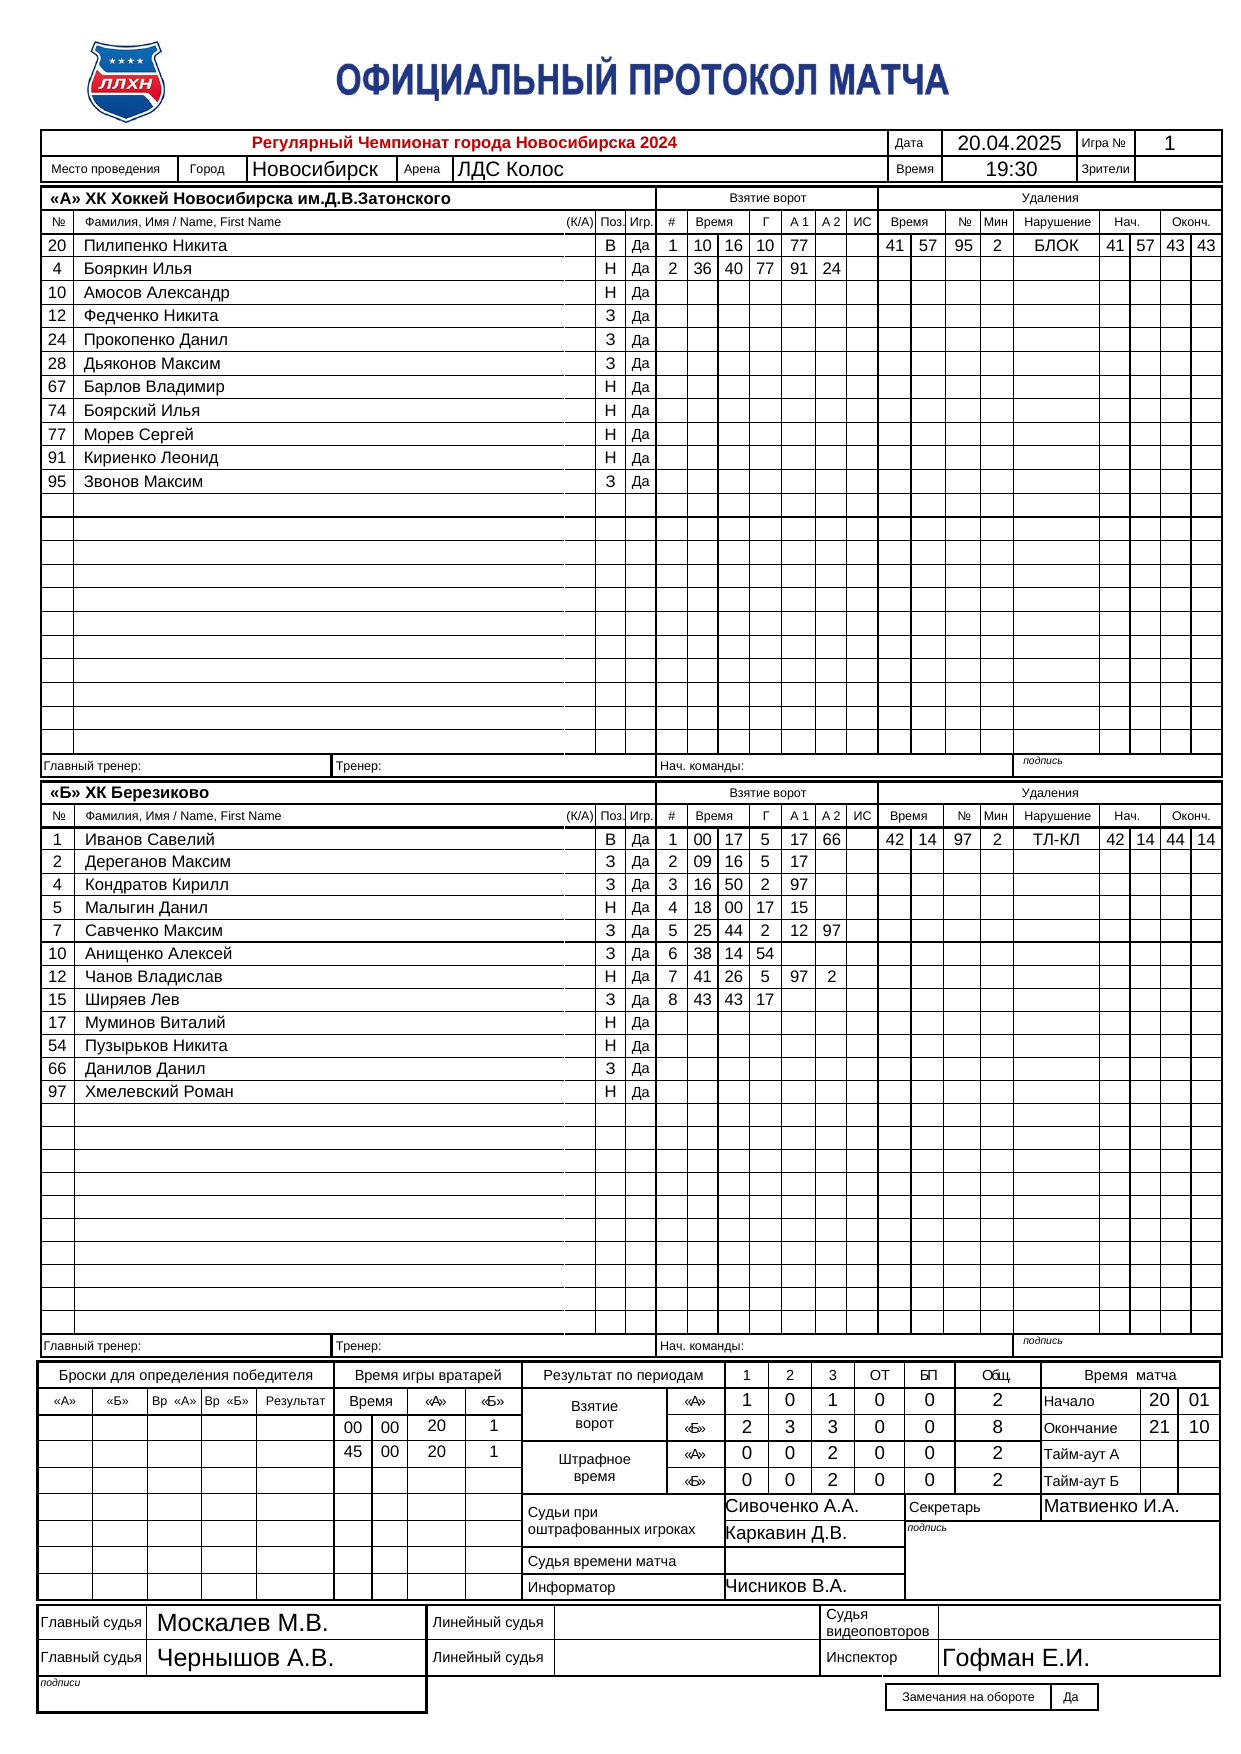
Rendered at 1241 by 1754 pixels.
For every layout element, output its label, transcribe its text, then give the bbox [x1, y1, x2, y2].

table_cell [688, 376, 717, 398]
table_cell 19:30 [943, 157, 1076, 181]
table_cell [148, 1521, 201, 1546]
table_cell [782, 376, 815, 398]
table_cell 77 [782, 235, 815, 256]
table_cell В [596, 235, 625, 256]
table_cell [782, 659, 815, 682]
table_cell [726, 1548, 904, 1573]
table_cell З [596, 989, 625, 1011]
table_cell [879, 1150, 910, 1172]
table_cell [719, 1173, 749, 1195]
table_cell [847, 920, 877, 941]
table_cell [879, 494, 910, 516]
table_cell 43 [1161, 235, 1190, 256]
table_cell 25 [688, 920, 717, 941]
table_cell [750, 612, 781, 634]
table_cell [657, 1104, 687, 1126]
table_cell «Б» [668, 1415, 724, 1440]
table_cell [1014, 707, 1099, 729]
table_cell [75, 1127, 564, 1149]
table_cell [912, 920, 943, 941]
table_cell [1192, 328, 1221, 351]
table_cell [1014, 1196, 1099, 1218]
table_cell [1161, 896, 1190, 918]
table_cell [944, 1081, 980, 1103]
table_cell Нач. команды: [657, 1335, 1012, 1356]
table_cell [657, 1242, 687, 1264]
table_cell [1192, 1219, 1221, 1241]
table_cell Гофман Е.И. [939, 1640, 1219, 1675]
table_cell [944, 874, 980, 895]
table_cell [1100, 541, 1129, 564]
table_cell 17 [782, 850, 815, 872]
table_cell Н [596, 896, 625, 918]
table_cell [257, 1494, 333, 1520]
table_cell [565, 1081, 595, 1103]
table_cell [1014, 966, 1099, 987]
table_cell [1014, 1058, 1099, 1079]
table_cell Да [626, 352, 655, 374]
table_cell Сивоченко А.А. [726, 1495, 904, 1520]
table_cell [1014, 446, 1099, 469]
table_cell Время [688, 805, 749, 826]
table_cell [981, 518, 1013, 540]
table_cell Главный тренер: [42, 755, 330, 776]
table_cell [981, 1173, 1013, 1195]
table_cell [750, 305, 781, 327]
table_cell [750, 446, 781, 469]
table_cell [1192, 565, 1221, 587]
table_cell [657, 636, 687, 658]
table_cell [782, 518, 815, 540]
table_cell 3 [657, 874, 687, 895]
table_cell [1192, 636, 1221, 658]
table_cell ТЛ-КЛ [1014, 829, 1099, 849]
table_cell [981, 423, 1013, 445]
table_cell 57 [912, 235, 945, 256]
table_cell [912, 874, 943, 895]
table_cell [657, 494, 687, 516]
table_cell [750, 1311, 781, 1333]
table_cell [816, 636, 846, 658]
table_cell [565, 1288, 595, 1310]
table_cell Хмелевский Роман [75, 1081, 564, 1103]
table_cell [1131, 1196, 1160, 1218]
table_cell [816, 1265, 846, 1287]
table_cell [657, 470, 687, 493]
table_cell [1014, 989, 1099, 1011]
table_cell [879, 257, 910, 280]
table_cell [565, 1242, 595, 1264]
table_cell [816, 1104, 846, 1126]
table_cell [688, 1265, 717, 1287]
table_cell [981, 1219, 1013, 1241]
table_cell [657, 1219, 687, 1241]
table_cell [626, 1127, 655, 1149]
table_cell Да [626, 1035, 655, 1057]
table_cell Прокопенко Данил [74, 328, 564, 351]
table_cell [944, 1196, 980, 1218]
table_cell 15 [42, 989, 74, 1011]
table_cell [847, 565, 877, 587]
table_cell [912, 1265, 943, 1287]
table_cell Н [596, 1035, 625, 1057]
table_cell [847, 1196, 877, 1218]
table_cell [847, 612, 877, 634]
table_cell [565, 1035, 595, 1057]
table_cell [946, 518, 980, 540]
table_cell [1100, 1012, 1129, 1033]
table_cell Место проведения [42, 157, 177, 181]
table_cell Тайм-аут А [1042, 1441, 1140, 1467]
table_cell [981, 683, 1013, 706]
table_cell [847, 518, 877, 540]
table_cell 0 [726, 1468, 768, 1493]
table_cell З [596, 874, 625, 895]
table_cell Секретарь [906, 1495, 1040, 1520]
table_cell № [42, 211, 73, 233]
table_cell [912, 636, 945, 658]
table_cell [719, 1196, 749, 1218]
table_cell [1131, 1242, 1160, 1264]
table_cell Москалев М.В. [147, 1606, 425, 1639]
table_cell [782, 1127, 815, 1149]
table_cell [1192, 588, 1221, 611]
table_cell [879, 541, 910, 564]
table_cell [879, 659, 910, 682]
table_cell [782, 612, 815, 634]
table_cell [1100, 281, 1129, 303]
table_cell [408, 1494, 465, 1520]
table_cell Поз. [596, 805, 625, 826]
table_cell [944, 1035, 980, 1057]
table_cell 17 [719, 829, 749, 849]
table_cell [688, 1196, 717, 1218]
table_cell [1100, 683, 1129, 706]
table_cell [565, 1311, 595, 1333]
table_cell [847, 730, 877, 753]
table_cell [1131, 896, 1160, 918]
table_cell 2 [726, 1415, 768, 1440]
table_cell [879, 896, 910, 918]
table_cell [944, 1288, 980, 1310]
table_cell [981, 707, 1013, 729]
table_cell [257, 1547, 333, 1573]
table_cell 4 [42, 874, 74, 895]
table_cell [75, 1196, 564, 1218]
table_cell Окончание [1042, 1415, 1140, 1440]
table_cell [1161, 707, 1190, 729]
table_cell Да [626, 1058, 655, 1079]
table_cell [1161, 352, 1190, 374]
table_cell [1100, 989, 1129, 1011]
table_cell [1100, 1104, 1129, 1126]
table_cell [782, 470, 815, 493]
table_cell [912, 588, 945, 611]
table_cell [782, 1150, 815, 1172]
table_header Замечания на обороте [887, 1685, 1050, 1709]
table_cell [944, 943, 980, 964]
table_cell [750, 1127, 781, 1149]
table_cell [1161, 470, 1190, 493]
table_cell [565, 565, 595, 587]
table_cell [719, 1081, 749, 1103]
table_cell № [42, 805, 74, 826]
table_cell [1014, 470, 1099, 493]
table_cell [847, 281, 877, 303]
table_cell [912, 1127, 943, 1149]
table_cell [847, 829, 877, 849]
table_cell [912, 707, 945, 729]
table_cell [565, 612, 595, 634]
table_cell [847, 1219, 877, 1241]
table_cell [944, 1127, 980, 1149]
table_cell [74, 683, 564, 706]
table_cell 0 [905, 1389, 954, 1413]
table_cell [1014, 943, 1099, 964]
table_cell [879, 518, 910, 540]
table_cell [981, 730, 1013, 753]
table_cell [1161, 966, 1190, 987]
table_cell [657, 446, 687, 469]
table_cell 8 [657, 989, 687, 1011]
table_cell [981, 896, 1013, 918]
table_cell [1100, 850, 1129, 872]
table_cell [719, 1311, 749, 1333]
table_cell 21 [1141, 1415, 1177, 1440]
table_cell [1131, 352, 1160, 374]
table_cell [626, 612, 655, 634]
table_header 1 [1136, 131, 1221, 155]
table_cell 00 [335, 1416, 371, 1440]
table_cell [750, 1196, 781, 1218]
table_cell Вр «Б» [202, 1389, 256, 1413]
table_cell [1192, 920, 1221, 941]
table_cell [1161, 1265, 1190, 1287]
table_cell [596, 1242, 625, 1264]
table_cell [944, 989, 980, 1011]
table_cell [1014, 518, 1099, 540]
table_cell [1100, 376, 1129, 398]
table_cell [816, 541, 846, 564]
table_cell [1161, 659, 1190, 682]
table_cell [335, 1468, 371, 1493]
table_cell 38 [688, 943, 717, 964]
table_cell Главный тренер: [42, 1335, 330, 1356]
table_cell [596, 494, 625, 516]
table_cell [912, 328, 945, 351]
table_cell [912, 352, 945, 374]
table_cell [879, 1173, 910, 1195]
table_cell Оконч. [1161, 211, 1221, 233]
table_cell [565, 235, 595, 256]
table_cell [39, 1416, 92, 1440]
table_cell [719, 659, 749, 682]
table_cell [1131, 874, 1160, 895]
table_cell [847, 1311, 877, 1333]
table_cell [816, 1288, 846, 1310]
table_cell [1100, 588, 1129, 611]
table_cell [912, 1219, 943, 1241]
table_cell 2 [750, 920, 781, 941]
table_cell Н [596, 423, 625, 445]
table_cell 50 [719, 874, 749, 895]
table_cell 16 [719, 235, 749, 256]
table_cell [912, 565, 945, 587]
table_cell Город [179, 157, 246, 181]
table_cell [148, 1574, 201, 1599]
table_cell [1014, 683, 1099, 706]
table_cell [1131, 1311, 1160, 1333]
table_cell [1192, 423, 1221, 445]
table_cell Федченко Никита [74, 305, 564, 327]
table_cell [565, 1127, 595, 1149]
table_cell Иванов Савелий [75, 829, 564, 849]
table_cell [657, 1012, 687, 1033]
table_cell [688, 1058, 717, 1079]
table_cell [74, 636, 564, 658]
table_cell [1192, 659, 1221, 682]
table_cell Малыгин Данил [75, 896, 564, 918]
table_cell [750, 1242, 781, 1264]
table_cell 1 [657, 829, 687, 849]
table_cell [1014, 1127, 1099, 1149]
table_cell [879, 399, 910, 422]
table_cell [1192, 1104, 1221, 1126]
table_cell [879, 683, 910, 706]
table_cell 01 [1179, 1389, 1219, 1413]
table_cell [782, 1012, 815, 1033]
table_cell [1014, 565, 1099, 587]
table_cell А 1 [782, 805, 815, 826]
table_cell 14 [1131, 829, 1160, 849]
table_cell [750, 730, 781, 753]
table_cell [847, 683, 877, 706]
table_cell [1192, 305, 1221, 327]
table_header Да [1052, 1685, 1097, 1709]
table_cell 20 [408, 1416, 465, 1440]
table_cell [75, 1219, 564, 1241]
table_cell [657, 399, 687, 422]
table_cell [847, 399, 877, 422]
table_cell [719, 565, 749, 587]
table_cell [1100, 352, 1129, 374]
table_cell [879, 943, 910, 964]
table_cell 24 [42, 328, 73, 351]
table_cell [750, 494, 781, 516]
table_cell [1161, 588, 1190, 611]
table_cell 0 [769, 1442, 811, 1467]
table_cell [1014, 874, 1099, 895]
table_cell [981, 565, 1013, 587]
table_cell [688, 281, 717, 303]
table_cell [1192, 1311, 1221, 1333]
table_cell З [596, 352, 625, 374]
table_cell [719, 541, 749, 564]
table_cell [1131, 1127, 1160, 1149]
table_cell [657, 588, 687, 611]
table_cell [912, 1012, 943, 1033]
table_cell [750, 1265, 781, 1287]
table_cell [42, 1127, 74, 1149]
table_cell [912, 305, 945, 327]
table_cell [719, 1012, 749, 1033]
table_cell 66 [42, 1058, 74, 1079]
table_cell 0 [905, 1468, 954, 1493]
table_cell [1161, 541, 1190, 564]
table_cell З [596, 850, 625, 872]
table_cell [981, 920, 1013, 941]
table_cell [847, 1012, 877, 1033]
table_cell З [596, 1058, 625, 1079]
table_cell [1131, 989, 1160, 1011]
table_cell [816, 1196, 846, 1218]
table_cell [42, 541, 73, 564]
table_cell [1014, 1265, 1099, 1287]
table_cell Тренер: [333, 755, 655, 776]
table_cell [719, 1127, 749, 1149]
table_cell [847, 1173, 877, 1195]
table_cell [816, 1127, 846, 1149]
table_cell [1014, 1081, 1099, 1103]
table_cell Главный судья [39, 1640, 146, 1675]
table_cell [816, 1012, 846, 1033]
table_cell [719, 1242, 749, 1264]
table_cell [847, 989, 877, 1011]
table_cell [1161, 376, 1190, 398]
table_cell Время [889, 157, 941, 181]
table_cell [657, 1127, 687, 1149]
table_cell [565, 446, 595, 469]
table_cell [944, 1150, 980, 1172]
table_cell [565, 1196, 595, 1218]
table_cell З [596, 470, 625, 493]
table_cell [596, 1219, 625, 1241]
table_cell [1192, 1081, 1221, 1103]
table_cell [946, 470, 980, 493]
table_cell [750, 328, 781, 351]
table_cell [1014, 920, 1099, 941]
table_cell Время [879, 211, 945, 233]
table_cell Тренер: [333, 1335, 655, 1356]
table_cell [1131, 305, 1160, 327]
table_header Удаления [879, 188, 1221, 209]
table_cell [657, 1081, 687, 1103]
table_cell [750, 683, 781, 706]
table_cell [565, 829, 595, 849]
table_cell [1014, 541, 1099, 564]
table_header 1 [726, 1363, 768, 1387]
table_cell Н [596, 257, 625, 280]
table_cell [847, 376, 877, 398]
table_cell [688, 541, 717, 564]
table_cell [816, 494, 846, 516]
table_cell [1100, 1035, 1129, 1057]
table_cell [981, 850, 1013, 872]
table_cell [74, 730, 564, 753]
table_cell [93, 1468, 147, 1493]
table_cell [42, 730, 73, 753]
table_cell [1192, 989, 1221, 1011]
table_cell [719, 518, 749, 540]
table_cell [688, 399, 717, 422]
table_cell [565, 328, 595, 351]
table_cell [1161, 1058, 1190, 1079]
table_cell [688, 1127, 717, 1149]
table_cell [657, 376, 687, 398]
table_cell [1014, 257, 1099, 280]
table_cell [912, 683, 945, 706]
table_cell [981, 636, 1013, 658]
table_cell [1100, 399, 1129, 422]
table_cell [596, 636, 625, 658]
table_cell [1100, 518, 1129, 540]
table_cell [946, 376, 980, 398]
table_header БП [905, 1363, 954, 1387]
table_cell [782, 989, 815, 1011]
table_cell Чанов Владислав [75, 966, 564, 987]
table_cell [946, 659, 980, 682]
table_cell [657, 423, 687, 445]
table_cell 74 [42, 399, 73, 422]
table_cell 26 [719, 966, 749, 987]
table_cell [42, 683, 73, 706]
table_cell [719, 446, 749, 469]
table_cell 91 [782, 257, 815, 280]
table_cell [750, 423, 781, 445]
table_cell [946, 565, 980, 587]
table_cell Пилипенко Никита [74, 235, 564, 256]
table_cell [657, 1311, 687, 1333]
table_cell [1014, 423, 1099, 445]
table_cell [1161, 1104, 1190, 1126]
table_cell 77 [750, 257, 781, 280]
table_cell [719, 328, 749, 351]
table_cell [565, 683, 595, 706]
table_cell [944, 966, 980, 987]
table_cell [373, 1574, 407, 1599]
table_cell [946, 446, 980, 469]
table_cell [257, 1416, 333, 1440]
table_cell 14 [719, 943, 749, 964]
table_cell [565, 588, 595, 611]
table_cell Морев Сергей [74, 423, 564, 445]
table_cell [1131, 376, 1160, 398]
table_cell 1 [466, 1441, 521, 1467]
table_cell 16 [688, 874, 717, 895]
table_cell [626, 1311, 655, 1333]
table_cell Да [626, 989, 655, 1011]
table_cell [1192, 874, 1221, 895]
table_cell [1192, 730, 1221, 753]
table_cell [1100, 1242, 1129, 1264]
table_cell [1131, 1081, 1160, 1103]
table_cell [944, 1265, 980, 1287]
table_cell [1131, 257, 1160, 280]
table_cell [816, 989, 846, 1011]
table_cell [981, 1311, 1013, 1333]
table_cell [782, 328, 815, 351]
table_cell [981, 257, 1013, 280]
table_cell [1100, 305, 1129, 327]
table_cell [42, 659, 73, 682]
table_cell 2 [956, 1442, 1040, 1467]
table_cell [93, 1416, 147, 1440]
table_cell [257, 1521, 333, 1546]
table_cell [1100, 446, 1129, 469]
table_cell [981, 494, 1013, 516]
table_cell [879, 423, 910, 445]
table_cell [816, 281, 846, 303]
table_cell [596, 1150, 625, 1172]
table_cell Да [626, 966, 655, 987]
table_cell 17 [42, 1012, 74, 1033]
table_cell 2 [42, 850, 74, 872]
table_cell [39, 1547, 92, 1573]
table_cell [1014, 376, 1099, 398]
table_cell [657, 328, 687, 351]
table_cell [626, 636, 655, 658]
table_cell [1192, 966, 1221, 987]
table_cell Да [626, 399, 655, 422]
table_cell [1014, 1173, 1099, 1195]
table_cell [883, 1677, 1220, 1681]
table_cell [257, 1441, 333, 1467]
table_cell [626, 565, 655, 587]
table_cell Главный судья [39, 1606, 146, 1639]
table_cell [1014, 896, 1099, 918]
table_cell [565, 470, 595, 493]
table_cell Каркавин Д.В. [726, 1521, 904, 1546]
table_cell 0 [905, 1415, 954, 1440]
table_cell [847, 1081, 877, 1103]
table_cell [1014, 281, 1099, 303]
table_cell [719, 612, 749, 634]
table_cell [816, 1219, 846, 1241]
table_cell Да [626, 305, 655, 327]
table_cell [847, 446, 877, 469]
table_cell Штрафное время [523, 1442, 666, 1493]
table_cell [981, 1265, 1013, 1287]
table_cell [1131, 966, 1160, 987]
table_cell Время [335, 1389, 407, 1413]
table_cell [847, 541, 877, 564]
table_cell [1161, 423, 1190, 445]
table_cell 14 [912, 829, 943, 849]
table_cell [565, 989, 595, 1011]
table_cell [1131, 1012, 1160, 1033]
table_cell 00 [373, 1416, 407, 1440]
table_cell [719, 588, 749, 611]
table_cell [719, 707, 749, 729]
table_cell [912, 257, 945, 280]
table_cell [750, 1150, 781, 1172]
table_cell [981, 1288, 1013, 1310]
table_cell [1192, 281, 1221, 303]
table_cell [1131, 1058, 1160, 1079]
table_cell (К/А) [565, 211, 595, 233]
table_cell [1131, 850, 1160, 872]
table_cell 5 [657, 920, 687, 941]
table_cell «А» [668, 1389, 724, 1413]
table_cell [912, 989, 943, 1011]
table_cell [912, 730, 945, 753]
table_cell [408, 1468, 465, 1493]
table_cell [1161, 612, 1190, 634]
table_cell 0 [855, 1389, 904, 1413]
table_cell [1100, 494, 1129, 516]
table_cell [688, 1150, 717, 1172]
table_header Время матча [1042, 1363, 1219, 1387]
table_cell [1161, 683, 1190, 706]
table_cell [816, 518, 846, 540]
table_cell [1014, 1012, 1099, 1033]
table_cell [1100, 1265, 1129, 1287]
table_cell [74, 541, 564, 564]
table_cell [847, 896, 877, 918]
table_cell [847, 305, 877, 327]
table_cell [946, 352, 980, 374]
table_cell [202, 1521, 256, 1546]
table_cell 0 [855, 1415, 904, 1440]
table_cell [1131, 1265, 1160, 1287]
table_cell [75, 1242, 564, 1264]
table_cell 7 [657, 966, 687, 987]
table_cell [626, 1219, 655, 1241]
table_cell [981, 399, 1013, 422]
table_cell [847, 588, 877, 611]
table_cell [1179, 1441, 1219, 1467]
table_cell [1161, 565, 1190, 587]
table_cell [1014, 352, 1099, 374]
table_cell Н [596, 966, 625, 987]
table_cell [912, 1081, 943, 1103]
table_cell [1014, 636, 1099, 658]
table_cell [42, 1150, 74, 1172]
table_cell ЛДС Колос [454, 157, 887, 181]
table_cell [596, 730, 625, 753]
table_cell [688, 1288, 717, 1310]
table_cell Время [688, 211, 749, 233]
table_cell З [596, 920, 625, 941]
table_cell [1192, 352, 1221, 374]
table_cell [847, 1035, 877, 1057]
table_cell Амосов Александр [74, 281, 564, 303]
table_cell [1179, 1468, 1219, 1493]
table_header Броски для определения победителя [39, 1363, 333, 1387]
table_cell 10 [42, 281, 73, 303]
table_cell Да [626, 446, 655, 469]
table_cell [719, 305, 749, 327]
table_cell [626, 1196, 655, 1218]
table_cell [750, 518, 781, 540]
table_cell Г [750, 805, 781, 826]
table_header Взятие ворот [657, 783, 877, 803]
table_cell [596, 1196, 625, 1218]
table_cell Да [626, 896, 655, 918]
table_cell [879, 730, 910, 753]
table_cell [879, 565, 910, 587]
table_cell [1192, 1242, 1221, 1264]
table_cell [782, 565, 815, 587]
table_cell [1192, 612, 1221, 634]
table_cell Муминов Виталий [75, 1012, 564, 1033]
table_cell [847, 659, 877, 682]
table_cell Зрители [1078, 157, 1134, 181]
table_cell [816, 850, 846, 872]
table_cell [816, 943, 846, 964]
table_cell [912, 1196, 943, 1218]
table_cell [816, 305, 846, 327]
table_cell [565, 659, 595, 682]
table_cell [981, 1104, 1013, 1126]
table_cell [1131, 399, 1160, 422]
table_cell [944, 1012, 980, 1033]
table_cell [74, 494, 564, 516]
table_cell [335, 1547, 371, 1573]
table_cell [565, 874, 595, 895]
table_cell 54 [750, 943, 781, 964]
table_cell Вр «А» [148, 1389, 201, 1413]
table_cell [565, 1012, 595, 1033]
table_cell 00 [373, 1441, 407, 1467]
table_cell [202, 1468, 256, 1493]
table_cell [719, 1058, 749, 1079]
table_cell [408, 1521, 465, 1546]
table_cell 4 [657, 896, 687, 918]
table_cell [657, 352, 687, 374]
table_cell [1161, 920, 1190, 941]
table_cell [688, 683, 717, 706]
table_cell [1014, 1242, 1099, 1264]
table_cell В [596, 829, 625, 849]
table_cell [981, 989, 1013, 1011]
table_cell [719, 1035, 749, 1057]
table_cell [981, 541, 1013, 564]
table_cell [981, 874, 1013, 895]
table_cell [1100, 1058, 1129, 1079]
table_cell [879, 305, 910, 327]
table_cell [626, 1104, 655, 1126]
table_cell [1100, 874, 1129, 895]
table_cell 0 [769, 1389, 811, 1413]
table_cell [1099, 1682, 1220, 1711]
table_cell [912, 1288, 943, 1310]
table_header 20.04.2025 [943, 131, 1076, 155]
table_cell [981, 1081, 1013, 1103]
table_cell [912, 966, 943, 987]
table_cell [39, 1441, 92, 1467]
table_cell А 1 [782, 211, 815, 233]
table_cell 2 [981, 829, 1013, 849]
table_cell [981, 281, 1013, 303]
table_cell [373, 1521, 407, 1546]
table_cell [879, 1265, 910, 1287]
table_cell [1192, 1058, 1221, 1079]
table_cell [912, 943, 943, 964]
table_cell Игр. [626, 211, 655, 233]
table_cell [202, 1416, 256, 1440]
table_cell 8 [956, 1415, 1040, 1440]
table_cell # [657, 805, 687, 826]
table_cell [1131, 494, 1160, 516]
table_cell [782, 494, 815, 516]
table_cell [847, 1242, 877, 1264]
table_cell [1014, 1035, 1099, 1057]
table_cell [847, 1265, 877, 1287]
table_cell Кириенко Леонид [74, 446, 564, 469]
table_cell [1014, 612, 1099, 634]
table_cell [626, 1173, 655, 1195]
table_cell [981, 1242, 1013, 1264]
table_cell [74, 659, 564, 682]
table_cell подписи [39, 1677, 425, 1711]
table_cell [626, 659, 655, 682]
table_cell [1100, 328, 1129, 351]
table_cell [879, 1012, 910, 1033]
table_cell [879, 1219, 910, 1241]
table_cell [879, 850, 910, 872]
table_cell [847, 1127, 877, 1149]
table_cell Результат [257, 1389, 333, 1413]
table_cell [466, 1574, 521, 1599]
table_cell [847, 850, 877, 872]
table_cell 2 [956, 1468, 1040, 1493]
table_cell [879, 707, 910, 729]
table_cell [1192, 518, 1221, 540]
table_cell [750, 1173, 781, 1195]
table_cell [750, 1012, 781, 1033]
table_cell [688, 305, 717, 327]
table_cell [1192, 1150, 1221, 1172]
table_cell [750, 1219, 781, 1241]
table_cell [688, 352, 717, 374]
table_cell [596, 565, 625, 587]
table_cell [981, 446, 1013, 469]
table_cell [1161, 730, 1190, 753]
table_cell [688, 1104, 717, 1126]
table_cell [1161, 257, 1190, 280]
table_cell Н [596, 376, 625, 398]
table_cell [257, 1574, 333, 1599]
table_cell [750, 541, 781, 564]
table_cell 2 [812, 1468, 854, 1493]
table_cell [1014, 850, 1099, 872]
table_cell [879, 874, 910, 895]
table_cell [946, 423, 980, 445]
table_cell [1100, 1127, 1129, 1149]
table_cell [912, 1104, 943, 1126]
table_cell [75, 1265, 564, 1287]
table_cell [719, 281, 749, 303]
table_cell [1161, 943, 1190, 964]
table_cell [466, 1494, 521, 1520]
table_cell 97 [944, 829, 980, 849]
table_cell [1161, 494, 1190, 516]
table_cell [750, 636, 781, 658]
table_cell [944, 920, 980, 941]
table_cell [912, 376, 945, 398]
table_cell [912, 659, 945, 682]
table_cell [565, 920, 595, 941]
table_cell [202, 1574, 256, 1599]
table_cell З [596, 328, 625, 351]
table_cell [847, 707, 877, 729]
table_cell Мин [981, 805, 1013, 826]
table_cell № [946, 211, 980, 233]
table_cell 0 [855, 1468, 904, 1493]
table_cell [1131, 281, 1160, 303]
table_cell [1161, 989, 1190, 1011]
table_cell 00 [688, 829, 717, 849]
table_cell [688, 494, 717, 516]
table_cell 97 [782, 874, 815, 895]
table_cell 57 [1131, 235, 1160, 256]
table_cell [782, 1219, 815, 1241]
table_cell [93, 1547, 147, 1573]
table_cell [373, 1468, 407, 1493]
table_cell [1141, 1441, 1177, 1467]
table_cell Да [626, 376, 655, 398]
table_cell [782, 305, 815, 327]
table_cell [1100, 896, 1129, 918]
table_cell [688, 636, 717, 658]
table_cell [1161, 1150, 1190, 1172]
table_cell [688, 730, 717, 753]
table_cell [847, 257, 877, 280]
table_cell [74, 612, 564, 634]
table_cell [879, 588, 910, 611]
table_cell [626, 730, 655, 753]
table_cell [847, 1058, 877, 1079]
table_cell 2 [956, 1389, 1040, 1413]
table_header 2 [769, 1363, 811, 1387]
table_cell Игр. [626, 805, 655, 826]
table_cell [782, 707, 815, 729]
table_cell Савченко Максим [75, 920, 564, 941]
table_cell [1192, 257, 1221, 280]
table_cell [847, 1288, 877, 1310]
table_cell [816, 376, 846, 398]
table_cell [1192, 943, 1221, 964]
table_cell [1100, 659, 1129, 682]
table_cell [565, 1058, 595, 1079]
table_cell [816, 1150, 846, 1172]
table_cell [596, 683, 625, 706]
table_cell [750, 565, 781, 587]
table_cell [626, 494, 655, 516]
table_cell [565, 943, 595, 964]
table_cell ИС [847, 805, 877, 826]
table_cell [1014, 494, 1099, 516]
table_cell [750, 1081, 781, 1103]
table_cell [816, 612, 846, 634]
table_cell Нач. [1100, 211, 1160, 233]
table_cell 2 [750, 874, 781, 895]
table_cell [944, 1219, 980, 1241]
table_cell [565, 966, 595, 987]
table_cell [75, 1150, 564, 1172]
table_cell 14 [1192, 829, 1221, 849]
table_cell [565, 257, 595, 280]
table_cell [912, 612, 945, 634]
table_cell 10 [42, 943, 74, 964]
table_cell [1100, 966, 1129, 987]
table_cell [879, 352, 910, 374]
table_cell [1100, 707, 1129, 729]
table_cell Поз. [596, 211, 625, 233]
table_cell 44 [719, 920, 749, 941]
table_cell [657, 612, 687, 634]
table_cell [657, 1265, 687, 1287]
table_cell [1192, 1173, 1221, 1195]
table_cell [750, 707, 781, 729]
table_cell [879, 612, 910, 634]
table_cell [816, 328, 846, 351]
table_cell [555, 1606, 819, 1639]
table_cell 41 [688, 966, 717, 987]
table_cell Данилов Данил [75, 1058, 564, 1079]
table_cell [1100, 1219, 1129, 1241]
table_cell Да [626, 281, 655, 303]
table_cell Фамилия, Имя / Name, First Name [74, 211, 565, 233]
table_cell [782, 1173, 815, 1195]
table_cell [946, 257, 980, 280]
table_cell Время [879, 805, 943, 826]
table_cell 41 [1100, 235, 1129, 256]
table_cell 7 [42, 920, 74, 941]
table_cell [42, 518, 73, 540]
table_cell [719, 1219, 749, 1241]
table_cell [847, 235, 877, 256]
table_cell [657, 730, 687, 753]
table_cell [1100, 423, 1129, 445]
table_cell [657, 541, 687, 564]
table_cell [816, 1058, 846, 1079]
table_cell 10 [750, 235, 781, 256]
table_cell [1131, 612, 1160, 634]
table_cell 43 [1192, 235, 1221, 256]
table_cell [719, 470, 749, 493]
table_cell 3 [769, 1415, 811, 1440]
table_cell Чисников В.А. [726, 1575, 904, 1599]
table_cell 15 [782, 896, 815, 918]
table_cell Да [626, 920, 655, 941]
table_cell [1014, 659, 1099, 682]
table_cell [981, 328, 1013, 351]
table_cell 0 [855, 1442, 904, 1467]
table_cell Оконч. [1161, 805, 1221, 826]
table_cell 5 [750, 966, 781, 987]
table_cell [1161, 518, 1190, 540]
table_cell [847, 423, 877, 445]
table_cell [688, 328, 717, 351]
table_cell [688, 1081, 717, 1103]
table_cell [39, 1494, 92, 1520]
table_cell [1161, 1173, 1190, 1195]
table_cell [596, 1265, 625, 1287]
table_cell [148, 1468, 201, 1493]
table_cell [847, 352, 877, 374]
table_cell [719, 1265, 749, 1287]
table_cell [1161, 874, 1190, 895]
table_cell 17 [750, 896, 781, 918]
table_cell [335, 1521, 371, 1546]
table_cell подпись [1014, 1335, 1221, 1356]
table_cell Мин [981, 211, 1013, 233]
table_cell Да [626, 1081, 655, 1103]
table_cell [626, 588, 655, 611]
table_cell [1192, 896, 1221, 918]
table_cell [879, 1196, 910, 1218]
table_cell Н [596, 1081, 625, 1103]
table_cell [816, 1173, 846, 1195]
table_cell Судья времени матча [523, 1548, 724, 1573]
table_cell [1131, 707, 1160, 729]
table_cell [847, 1150, 877, 1172]
table_cell [912, 281, 945, 303]
table_cell [373, 1547, 407, 1573]
table_cell [879, 1242, 910, 1264]
table_cell [39, 1521, 92, 1546]
table_header Игра № [1078, 131, 1134, 155]
table_cell [981, 1127, 1013, 1149]
table_cell [719, 376, 749, 398]
table_cell «Б » [466, 1389, 521, 1413]
table_header Дата [889, 131, 941, 155]
table_cell 40 [719, 257, 749, 280]
table_cell [879, 1081, 910, 1103]
table_cell 97 [42, 1081, 74, 1103]
table_cell [782, 1288, 815, 1310]
table_cell [626, 1265, 655, 1287]
table_cell Да [626, 423, 655, 445]
table_cell [688, 612, 717, 634]
table_cell Новосибирск [248, 157, 396, 181]
table_cell Линейный судья [428, 1606, 554, 1639]
table_cell [657, 1058, 687, 1079]
table_cell [981, 943, 1013, 964]
table_cell [688, 1173, 717, 1195]
table_cell [816, 683, 846, 706]
table_cell Бояркин Илья [74, 257, 564, 280]
table_cell Нарушение [1014, 805, 1099, 826]
table_cell 67 [42, 376, 73, 398]
table_cell Нарушение [1014, 211, 1099, 233]
table_header Результат по периодам [523, 1363, 724, 1387]
table_cell [782, 1265, 815, 1287]
table_cell [1100, 730, 1129, 753]
table_cell [1014, 1104, 1099, 1126]
table_cell [75, 1173, 564, 1195]
table_cell 95 [42, 470, 73, 493]
table_cell [1100, 1150, 1129, 1172]
table_cell [1100, 1081, 1129, 1103]
table_cell Да [626, 829, 655, 849]
table_cell «А» [408, 1389, 465, 1413]
table_cell [879, 989, 910, 1011]
table_cell (К/А) [565, 805, 595, 826]
table_cell [1161, 1288, 1190, 1310]
table_cell подпись [1014, 755, 1221, 776]
table_cell 3 [812, 1415, 854, 1440]
table_cell [847, 1104, 877, 1126]
table_cell [148, 1547, 201, 1573]
table_cell [1014, 305, 1099, 327]
table_cell [688, 1035, 717, 1057]
table_cell [42, 1288, 74, 1310]
table_cell [879, 1035, 910, 1057]
table_cell [719, 636, 749, 658]
table_cell [42, 494, 73, 516]
table_cell [981, 966, 1013, 987]
table_cell З [596, 305, 625, 327]
table_cell [719, 1104, 749, 1126]
table_cell [42, 636, 73, 658]
table_cell [1100, 612, 1129, 634]
table_cell Боярский Илья [74, 399, 564, 422]
table_cell [912, 1311, 943, 1333]
table_cell [847, 494, 877, 516]
table_cell [981, 470, 1013, 493]
table_cell [1131, 1035, 1160, 1057]
table_cell 10 [1179, 1415, 1219, 1440]
table_cell [782, 943, 815, 964]
table_cell [1161, 1196, 1190, 1218]
table_cell 42 [1100, 829, 1129, 849]
table_cell [1131, 730, 1160, 753]
table_cell Да [626, 328, 655, 351]
table_cell [1192, 470, 1221, 493]
table_cell [93, 1494, 147, 1520]
table_cell [565, 850, 595, 872]
table_cell [816, 565, 846, 587]
table_cell [257, 1468, 333, 1493]
table_cell 1 [657, 235, 687, 256]
table_cell [1014, 399, 1099, 422]
table_cell Фамилия, Имя / Name, First Name [75, 805, 565, 826]
table_cell [847, 943, 877, 964]
table_cell Дереганов Максим [75, 850, 564, 872]
table_cell [565, 423, 595, 445]
table_cell [626, 1150, 655, 1172]
table_cell [596, 1311, 625, 1333]
table_cell [750, 352, 781, 374]
table_cell [1131, 943, 1160, 964]
table_cell 16 [719, 850, 749, 872]
table_cell Информатор [523, 1575, 724, 1599]
table_cell 45 [335, 1441, 371, 1467]
table_cell 20 [1141, 1389, 1177, 1413]
table_cell 1 [466, 1416, 521, 1440]
table_cell [719, 352, 749, 374]
table_cell [1136, 157, 1221, 181]
table_header «Б» ХК Березиково [42, 783, 655, 803]
table_cell [946, 328, 980, 351]
table_cell [946, 612, 980, 634]
table_cell [879, 966, 910, 987]
table_cell [1100, 1196, 1129, 1218]
table_cell [1100, 943, 1129, 964]
table_cell 97 [816, 920, 846, 941]
table_cell [75, 1104, 564, 1126]
table_cell [816, 235, 846, 256]
table_cell [1100, 1288, 1129, 1310]
table_cell [750, 1104, 781, 1126]
table_cell [1192, 683, 1221, 706]
table_cell [750, 659, 781, 682]
table_cell [93, 1521, 147, 1546]
table_cell [981, 305, 1013, 327]
table_header Удаления [879, 783, 1221, 803]
table_cell [750, 588, 781, 611]
table_cell 66 [816, 829, 846, 849]
table_cell [688, 423, 717, 445]
table_cell [719, 1288, 749, 1310]
table_cell [1141, 1468, 1177, 1493]
table_cell Матвиенко И.А. [1042, 1495, 1219, 1520]
table_cell [750, 281, 781, 303]
table_cell [782, 683, 815, 706]
table_cell [1131, 541, 1160, 564]
table_cell [565, 1150, 595, 1172]
table_cell [688, 1012, 717, 1033]
table_cell 1 [726, 1389, 768, 1413]
table_cell [782, 352, 815, 374]
table_cell Да [626, 850, 655, 872]
table_cell [847, 328, 877, 351]
table_cell 43 [688, 989, 717, 1011]
table_cell [1100, 257, 1129, 280]
table_cell [1192, 494, 1221, 516]
table_cell 5 [750, 829, 781, 849]
table_cell 20 [42, 235, 73, 256]
table_cell «Б» [93, 1389, 147, 1413]
table_cell 5 [42, 896, 74, 918]
table_cell [1131, 588, 1160, 611]
table_cell [981, 1012, 1013, 1033]
table_cell [1100, 565, 1129, 587]
table_cell [148, 1441, 201, 1467]
table_cell [428, 1677, 882, 1711]
table_cell [1192, 707, 1221, 729]
table_cell Да [626, 257, 655, 280]
table_cell [944, 850, 980, 872]
table_cell [719, 730, 749, 753]
table_cell [1014, 1288, 1099, 1310]
table_cell [202, 1547, 256, 1573]
table_cell [1100, 470, 1129, 493]
table_cell [688, 518, 717, 540]
table_cell 0 [726, 1442, 768, 1467]
table_cell Да [626, 943, 655, 964]
table_cell 42 [879, 829, 910, 849]
table_cell [782, 399, 815, 422]
table_cell [1014, 1150, 1099, 1172]
table_cell [782, 281, 815, 303]
table_cell [1161, 636, 1190, 658]
table_cell [782, 1311, 815, 1333]
table_cell «Б» [668, 1468, 724, 1493]
table_cell [565, 518, 595, 540]
table_cell [879, 920, 910, 941]
table_cell [202, 1494, 256, 1520]
table_cell [981, 588, 1013, 611]
table_cell [626, 707, 655, 729]
table_cell [782, 1242, 815, 1264]
table_cell [39, 1574, 92, 1599]
table_cell [946, 541, 980, 564]
table_cell [1131, 565, 1160, 587]
table_cell Тайм-аут Б [1042, 1468, 1140, 1493]
table_cell Да [626, 874, 655, 895]
table_cell [565, 636, 595, 658]
table_cell 54 [42, 1035, 74, 1057]
table_cell [596, 588, 625, 611]
table_cell [1014, 1311, 1099, 1333]
table_cell [816, 446, 846, 469]
table_cell [39, 1468, 92, 1493]
table_cell [981, 376, 1013, 398]
table_cell [912, 470, 945, 493]
table_cell [816, 707, 846, 729]
table_cell [565, 1104, 595, 1126]
table_cell [466, 1468, 521, 1493]
table_header Взятие ворот [657, 188, 877, 209]
table_cell [750, 1035, 781, 1057]
table_cell [912, 518, 945, 540]
table_cell [1131, 1219, 1160, 1241]
table_cell [565, 352, 595, 374]
table_cell [626, 683, 655, 706]
table_cell Судья видеоповторов [821, 1606, 938, 1639]
table_cell «А» [39, 1389, 92, 1413]
table_cell [816, 730, 846, 753]
table_cell [42, 588, 73, 611]
table_cell 4 [42, 257, 73, 280]
table_cell Н [596, 399, 625, 422]
table_cell [1192, 1265, 1221, 1287]
table_cell [981, 612, 1013, 634]
table_cell [1131, 1150, 1160, 1172]
table_cell [596, 1173, 625, 1195]
table_cell Чернышов А.В. [147, 1640, 425, 1675]
table_cell [782, 1035, 815, 1057]
table_cell [93, 1574, 147, 1599]
table_cell [565, 1219, 595, 1241]
table_cell [912, 1242, 943, 1264]
table_cell [42, 1173, 74, 1195]
table_cell [1161, 446, 1190, 469]
table_cell 0 [769, 1468, 811, 1493]
table_cell [816, 1311, 846, 1333]
table_cell Н [596, 446, 625, 469]
table_cell [1192, 446, 1221, 469]
table_cell 1 [42, 829, 74, 849]
table_cell [1131, 423, 1160, 445]
table_cell [657, 1196, 687, 1218]
table_cell [782, 541, 815, 564]
table_cell 2 [981, 235, 1013, 256]
table_cell [408, 1547, 465, 1573]
table_cell З [596, 943, 625, 964]
table_cell [879, 1127, 910, 1149]
table_cell [42, 1196, 74, 1218]
table_header 3 [812, 1363, 854, 1387]
table_cell [816, 423, 846, 445]
table_cell [565, 281, 595, 303]
table_cell Дьяконов Максим [74, 352, 564, 374]
table_cell [912, 1035, 943, 1057]
table_cell [750, 399, 781, 422]
table_cell [657, 1173, 687, 1195]
table_cell Судьи при оштрафованных игроках [523, 1495, 724, 1546]
table_cell [1161, 850, 1190, 872]
table_cell Да [626, 235, 655, 256]
table_cell [879, 470, 910, 493]
table_cell [657, 518, 687, 540]
table_cell [912, 1058, 943, 1079]
table_cell [75, 1288, 564, 1310]
table_cell [719, 494, 749, 516]
table_cell Нач. [1100, 805, 1160, 826]
table_cell [750, 1288, 781, 1310]
table_cell [335, 1494, 371, 1520]
table_cell [1161, 1311, 1190, 1333]
table_cell [657, 1035, 687, 1057]
table_cell 5 [750, 850, 781, 872]
table_cell 36 [688, 257, 717, 280]
table_cell [1131, 636, 1160, 658]
table_cell [596, 1104, 625, 1126]
table_cell 12 [42, 966, 74, 987]
table_cell [42, 707, 73, 729]
table_cell [946, 399, 980, 422]
table_cell [816, 659, 846, 682]
table_cell [782, 423, 815, 445]
table_cell [719, 423, 749, 445]
table_cell [1131, 683, 1160, 706]
table_cell [657, 707, 687, 729]
table_cell [1100, 636, 1129, 658]
table_cell [1131, 920, 1160, 941]
table_cell [816, 896, 846, 918]
table_cell [1161, 1012, 1190, 1033]
table_cell [626, 1288, 655, 1310]
table_cell [1131, 1173, 1160, 1195]
table_cell [912, 494, 945, 516]
table_cell ИС [847, 211, 877, 233]
table_cell А 2 [816, 211, 846, 233]
table_cell подпись [906, 1522, 1219, 1599]
table_cell 09 [688, 850, 717, 872]
table_cell [1192, 1035, 1221, 1057]
table_cell [657, 281, 687, 303]
table_cell [1131, 328, 1160, 351]
table_cell [946, 281, 980, 303]
table_cell 28 [42, 352, 73, 374]
table_cell [373, 1494, 407, 1520]
table_cell [1014, 328, 1099, 351]
table_cell [688, 659, 717, 682]
table_cell 2 [812, 1442, 854, 1467]
table_cell [74, 707, 564, 729]
table_cell [879, 376, 910, 398]
table_cell [657, 683, 687, 706]
table_cell [912, 446, 945, 469]
table_cell [816, 1081, 846, 1103]
table_cell [335, 1574, 371, 1599]
table_cell «А» [668, 1442, 724, 1467]
table_cell [657, 659, 687, 682]
table_cell [1161, 399, 1190, 422]
table_cell 17 [750, 989, 781, 1011]
table_cell [626, 518, 655, 540]
table_cell [688, 470, 717, 493]
table_cell 41 [879, 235, 910, 256]
table_cell 97 [782, 966, 815, 987]
table_cell [816, 470, 846, 493]
table_cell [879, 1311, 910, 1333]
table_cell [782, 1081, 815, 1103]
table_cell [1100, 920, 1129, 941]
table_cell [1014, 730, 1099, 753]
table_cell 95 [946, 235, 980, 256]
table_cell [981, 1150, 1013, 1172]
table_cell [42, 1242, 74, 1264]
table_cell Пузырьков Никита [75, 1035, 564, 1057]
table_cell [75, 1311, 564, 1333]
table_cell [596, 659, 625, 682]
table_cell [93, 1441, 147, 1467]
table_cell [816, 352, 846, 374]
table_cell [1131, 1288, 1160, 1310]
table_cell [408, 1574, 465, 1599]
table_cell [944, 896, 980, 918]
table_cell 2 [657, 257, 687, 280]
table_cell [42, 1311, 74, 1333]
table_cell [657, 1150, 687, 1172]
table_cell [847, 470, 877, 493]
table_cell Барлов Владимир [74, 376, 564, 398]
table_cell [912, 896, 943, 918]
table_cell [42, 612, 73, 634]
table_cell [879, 1104, 910, 1126]
table_cell [555, 1640, 819, 1675]
picture [5, 28, 1179, 129]
table_cell [816, 588, 846, 611]
table_cell [1161, 1081, 1190, 1103]
table_cell [1192, 541, 1221, 564]
table_cell [1192, 399, 1221, 422]
table_cell [596, 612, 625, 634]
table_cell [944, 1173, 980, 1195]
table_cell [750, 1058, 781, 1079]
table_cell [816, 1035, 846, 1057]
table_cell [42, 565, 73, 587]
table_cell [782, 1058, 815, 1079]
table_cell [782, 446, 815, 469]
table_cell [981, 659, 1013, 682]
table_cell Да [626, 1012, 655, 1033]
table_cell [688, 446, 717, 469]
table_cell [202, 1441, 256, 1467]
table_cell [565, 494, 595, 516]
table_cell Н [596, 1012, 625, 1033]
table_cell [74, 565, 564, 587]
table_cell БЛОК [1014, 235, 1099, 256]
table_cell [946, 305, 980, 327]
table_cell [565, 541, 595, 564]
table_cell [596, 518, 625, 540]
table_cell Линейный судья [428, 1640, 554, 1675]
table_cell 12 [782, 920, 815, 941]
table_cell [944, 1058, 980, 1079]
table_cell [816, 399, 846, 422]
table_cell [946, 636, 980, 658]
table_cell [1192, 376, 1221, 398]
table_cell [1100, 1173, 1129, 1195]
table_cell [1014, 588, 1099, 611]
table_cell [1100, 1311, 1129, 1333]
table_cell [42, 1265, 74, 1287]
table_cell [847, 874, 877, 895]
table_cell 18 [688, 896, 717, 918]
table_cell [782, 588, 815, 611]
table_cell [565, 707, 595, 729]
table_cell [782, 730, 815, 753]
table_header Регулярный Чемпионат города Новосибирска 2024 [42, 131, 887, 155]
table_cell [944, 1311, 980, 1333]
table_cell [1131, 1104, 1160, 1126]
table_cell [912, 1173, 943, 1195]
table_cell Начало [1042, 1389, 1140, 1413]
table_cell [847, 966, 877, 987]
table_cell [879, 636, 910, 658]
table_cell [1161, 1035, 1190, 1057]
table_cell Инспектор [821, 1640, 938, 1675]
table_cell [946, 730, 980, 753]
table_cell Да [626, 470, 655, 493]
table_cell А 2 [816, 805, 846, 826]
table_cell [596, 541, 625, 564]
table_cell [657, 305, 687, 327]
table_cell [719, 1150, 749, 1172]
table_cell [688, 588, 717, 611]
table_cell [688, 565, 717, 587]
table_cell [946, 494, 980, 516]
table_cell [719, 399, 749, 422]
table_cell [688, 1242, 717, 1264]
table_cell [879, 281, 910, 303]
table_cell Взятие ворот [523, 1389, 666, 1440]
table_header «А» ХК Хоккей Новосибирска им.Д.В.Затонского [42, 188, 655, 209]
table_cell [847, 636, 877, 658]
table_cell [1192, 850, 1221, 872]
table_cell [1014, 1219, 1099, 1241]
table_cell [946, 588, 980, 611]
table_cell [1161, 1127, 1190, 1149]
table_cell 17 [782, 829, 815, 849]
table_cell [981, 1058, 1013, 1079]
table_cell [782, 1104, 815, 1126]
table_cell [816, 1242, 846, 1264]
table_cell [782, 636, 815, 658]
table_cell [74, 518, 564, 540]
table_cell [879, 1288, 910, 1310]
table_cell [565, 730, 595, 753]
table_cell [466, 1547, 521, 1573]
table_cell 1 [812, 1389, 854, 1413]
table_cell [750, 470, 781, 493]
table_cell [879, 1058, 910, 1079]
table_cell [1131, 518, 1160, 540]
table_cell [565, 896, 595, 918]
table_cell [688, 1219, 717, 1241]
table_header ОТ [855, 1363, 904, 1387]
table_cell [565, 1173, 595, 1195]
table_cell [1131, 659, 1160, 682]
table_cell [981, 352, 1013, 374]
table_cell 44 [1161, 829, 1190, 849]
table_cell [657, 1288, 687, 1310]
table_cell 0 [905, 1442, 954, 1467]
table_cell [1192, 1127, 1221, 1149]
table_cell # [657, 211, 687, 233]
table_cell [626, 541, 655, 564]
table_cell Анищенко Алексей [75, 943, 564, 964]
table_cell 91 [42, 446, 73, 469]
table_cell [879, 328, 910, 351]
table_cell [1161, 305, 1190, 327]
table_cell [946, 707, 980, 729]
table_cell [565, 399, 595, 422]
table_cell [1131, 470, 1160, 493]
table_cell [879, 446, 910, 469]
table_cell [816, 874, 846, 895]
table_cell [1192, 1012, 1221, 1033]
table_cell [944, 1242, 980, 1264]
table_cell [1131, 446, 1160, 469]
table_cell Н [596, 281, 625, 303]
table_cell [981, 1196, 1013, 1218]
table_cell [596, 1288, 625, 1310]
table_cell [719, 683, 749, 706]
table_cell 6 [657, 943, 687, 964]
table_cell № [944, 805, 980, 826]
table_cell [912, 1150, 943, 1172]
table_cell [912, 541, 945, 564]
table_cell 20 [408, 1441, 465, 1467]
table_cell 77 [42, 423, 73, 445]
table_cell [626, 1242, 655, 1264]
table_cell [782, 1196, 815, 1218]
table_cell [74, 588, 564, 611]
table_cell [688, 707, 717, 729]
table_cell 2 [816, 966, 846, 987]
table_cell 00 [719, 896, 749, 918]
table_header Время игры вратарей [335, 1363, 521, 1387]
table_cell [1161, 1219, 1190, 1241]
table_cell [981, 1035, 1013, 1057]
table_cell [1192, 1196, 1221, 1218]
table_cell [946, 683, 980, 706]
table_cell Нач. команды: [657, 755, 1012, 776]
table_cell [912, 423, 945, 445]
table_cell Г [750, 211, 781, 233]
table_cell [148, 1494, 201, 1520]
table_cell 24 [816, 257, 846, 280]
table_cell [565, 305, 595, 327]
table_cell [1161, 1242, 1190, 1264]
table_cell [596, 1127, 625, 1149]
table_cell [596, 707, 625, 729]
table_cell 10 [688, 235, 717, 256]
table_cell 43 [719, 989, 749, 1011]
table_cell [912, 399, 945, 422]
table_cell [1161, 281, 1190, 303]
table_cell Кондратов Кирилл [75, 874, 564, 895]
table_cell [565, 376, 595, 398]
table_cell [1192, 1288, 1221, 1310]
table_cell [148, 1416, 201, 1440]
table_cell [1161, 328, 1190, 351]
table_cell Ширяев Лев [75, 989, 564, 1011]
table_cell [565, 1265, 595, 1287]
table_cell [750, 376, 781, 398]
table_cell [466, 1521, 521, 1546]
table_cell 2 [657, 850, 687, 872]
table_cell [688, 1311, 717, 1333]
table_cell [939, 1606, 1219, 1639]
table_cell 12 [42, 305, 73, 327]
table_cell [912, 850, 943, 872]
table_cell Арена [398, 157, 452, 181]
table_cell [944, 1104, 980, 1126]
table_header Общ. [956, 1363, 1040, 1387]
table_cell [42, 1219, 74, 1241]
table_cell [42, 1104, 74, 1126]
table_cell Звонов Максим [74, 470, 564, 493]
table_cell [657, 565, 687, 587]
